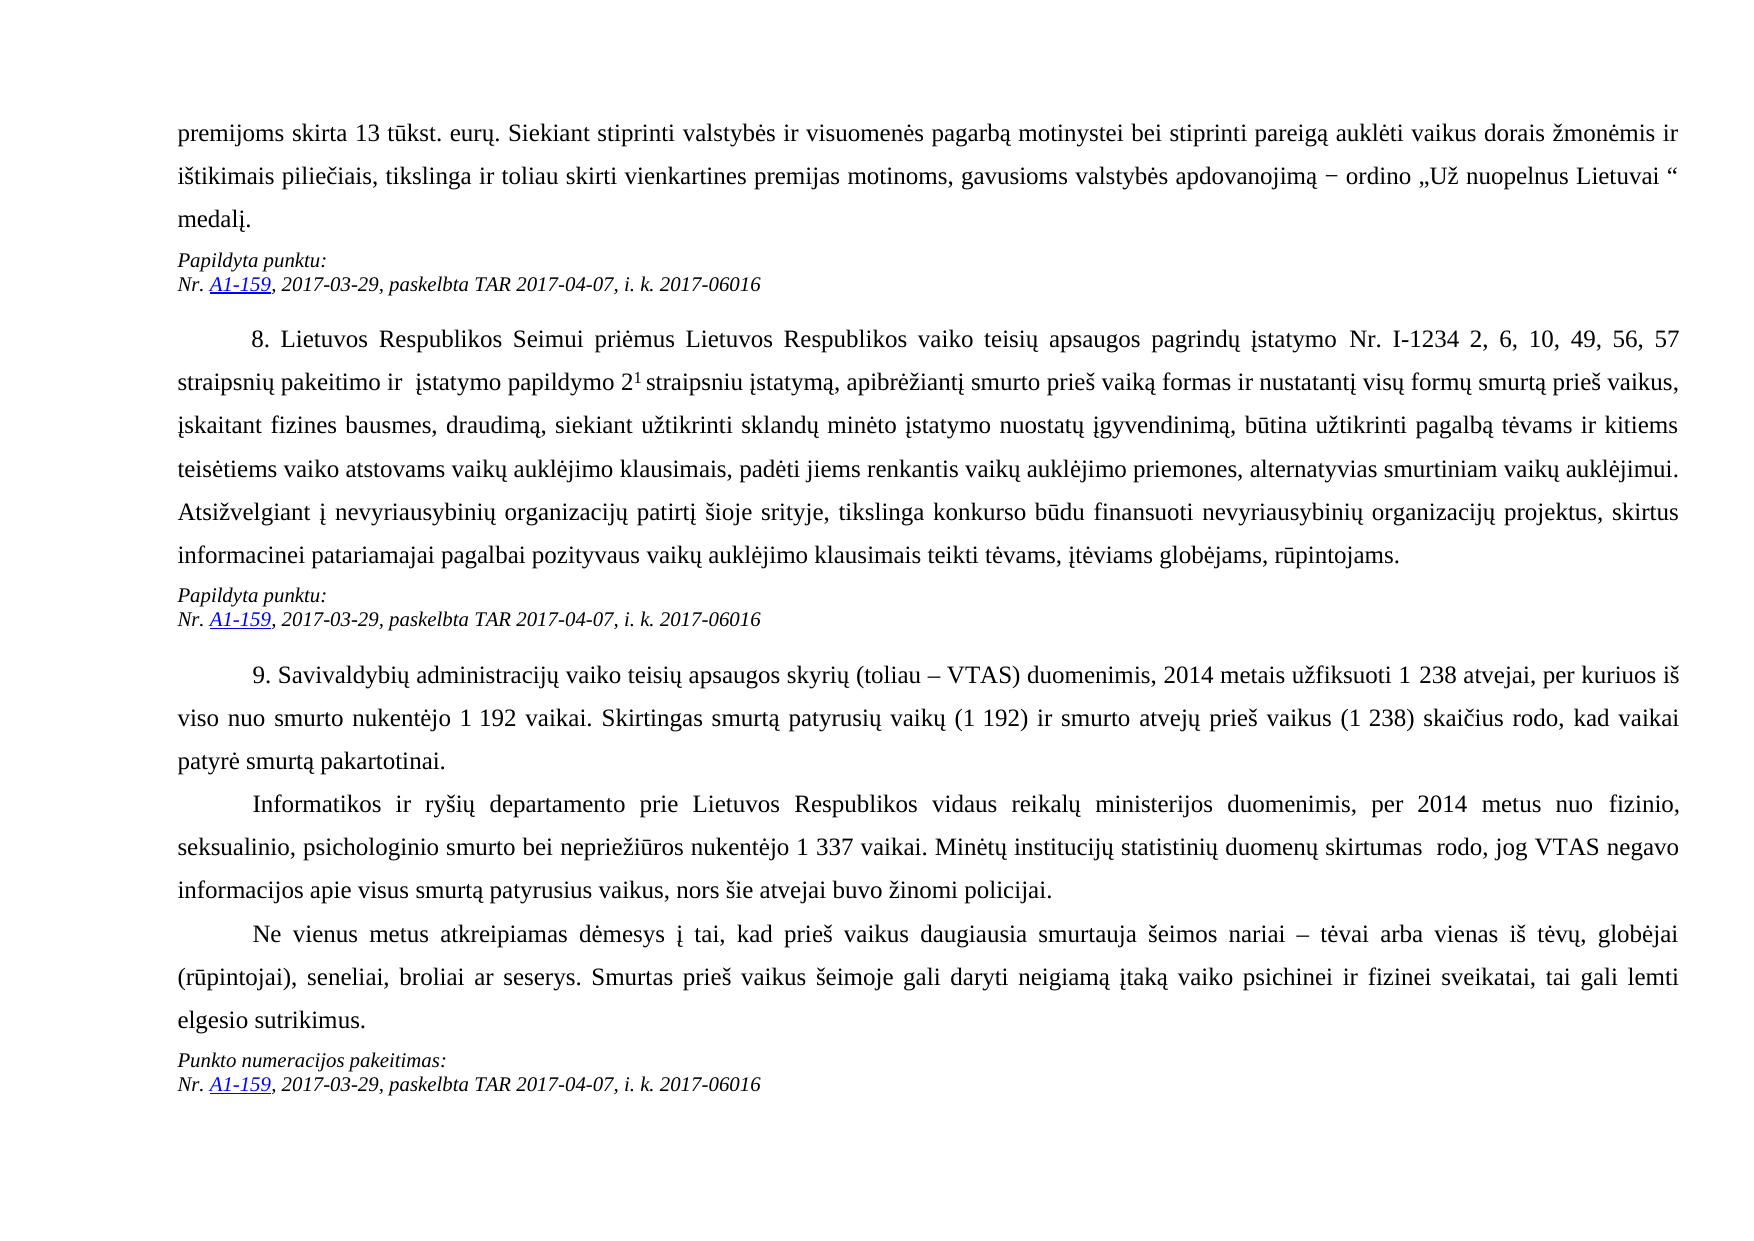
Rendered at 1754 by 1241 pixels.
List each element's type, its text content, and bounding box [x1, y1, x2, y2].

text Informatikos ir ryšių departamento prie Lietuvos Respublikos vidaus reikalų ministerijos duomenimis, per 2014 metus nuo fizinio, seksualinio, psichologinio smurto bei nepriežiūros nukentėjo 1 337 vaikai. Minėtų institucijų statistinių duomenų skirtumas rodo, jog VTAS negavo informacijos apie visus smurtą patyrusius vaikus, nors šie atvejai buvo žinomi policijai. [177, 789, 1680, 904]
text Punkto numeracijos pakeitimas: [177, 1048, 1680, 1072]
text Nr. A1-159, 2017-03-29, paskelbta TAR 2017-04-07, i. k. 2017-06016 [177, 1072, 1680, 1096]
text Papildyta punktu: [177, 247, 1680, 272]
text Nr. A1-159, 2017-03-29, paskelbta TAR 2017-04-07, i. k. 2017-06016 [177, 607, 1680, 631]
text premijoms skirta 13 tūkst. eurų. Siekiant stiprinti valstybės ir visuomenės pagarbą motinystei bei stiprinti pareigą auklėti vaikus dorais žmonėmis ir ištikimais piliečiais, tikslinga ir toliau skirti vienkartines premijas motinoms, gavusioms valstybės apdovanojimą − ordino „Už nuopelnus Lietuvai “ medalį. [177, 118, 1680, 233]
text Nr. A1-159, 2017-03-29, paskelbta TAR 2017-04-07, i. k. 2017-06016 [177, 272, 1680, 296]
text Ne vienus metus atkreipiamas dėmesys į tai, kad prieš vaikus daugiausia smurtauja šeimos nariai – tėvai arba vienas iš tėvų, globėjai (rūpintojai), seneliai, broliai ar seserys. Smurtas prieš vaikus šeimoje gali daryti neigiamą įtaką vaiko psichinei ir fizinei sveikatai, tai gali lemti elgesio sutrikimus. [177, 919, 1680, 1034]
text 9. Savivaldybių administracijų vaiko teisių apsaugos skyrių (toliau – VTAS) duomenimis, 2014 metais užfiksuoti 1 238 atvejai, per kuriuos iš viso nuo smurto nukentėjo 1 192 vaikai. Skirtingas smurtą patyrusių vaikų (1 192) ir smurto atvejų prieš vaikus (1 238) skaičius rodo, kad vaikai patyrė smurtą pakartotinai. [177, 660, 1680, 775]
text 8. Lietuvos Respublikos Seimui priėmus Lietuvos Respublikos vaiko teisių apsaugos pagrindų įstatymo Nr. I-1234 2, 6, 10, 49, 56, 57 straipsnių pakeitimo ir įstatymo papildymo 21 straipsniu įstatymą, apibrėžiantį smurto prieš vaiką formas ir nustatantį visų formų smurtą prieš vaikus, įskaitant fizines bausmes, draudimą, siekiant užtikrinti sklandų minėto įstatymo nuostatų įgyvendinimą, būtina užtikrinti pagalbą tėvams ir kitiems teisėtiems vaiko atstovams vaikų auklėjimo klausimais, padėti jiems renkantis vaikų auklėjimo priemones, alternatyvias smurtiniam vaikų auklėjimui. Atsižvelgiant į nevyriausybinių organizacijų patirtį šioje srityje, tikslinga konkurso būdu finansuoti nevyriausybinių organizacijų projektus, skirtus informacinei patariamajai pagalbai pozityvaus vaikų auklėjimo klausimais teikti tėvams, įtėviams globėjams, rūpintojams. [177, 324, 1680, 569]
text Papildyta punktu: [177, 583, 1680, 607]
